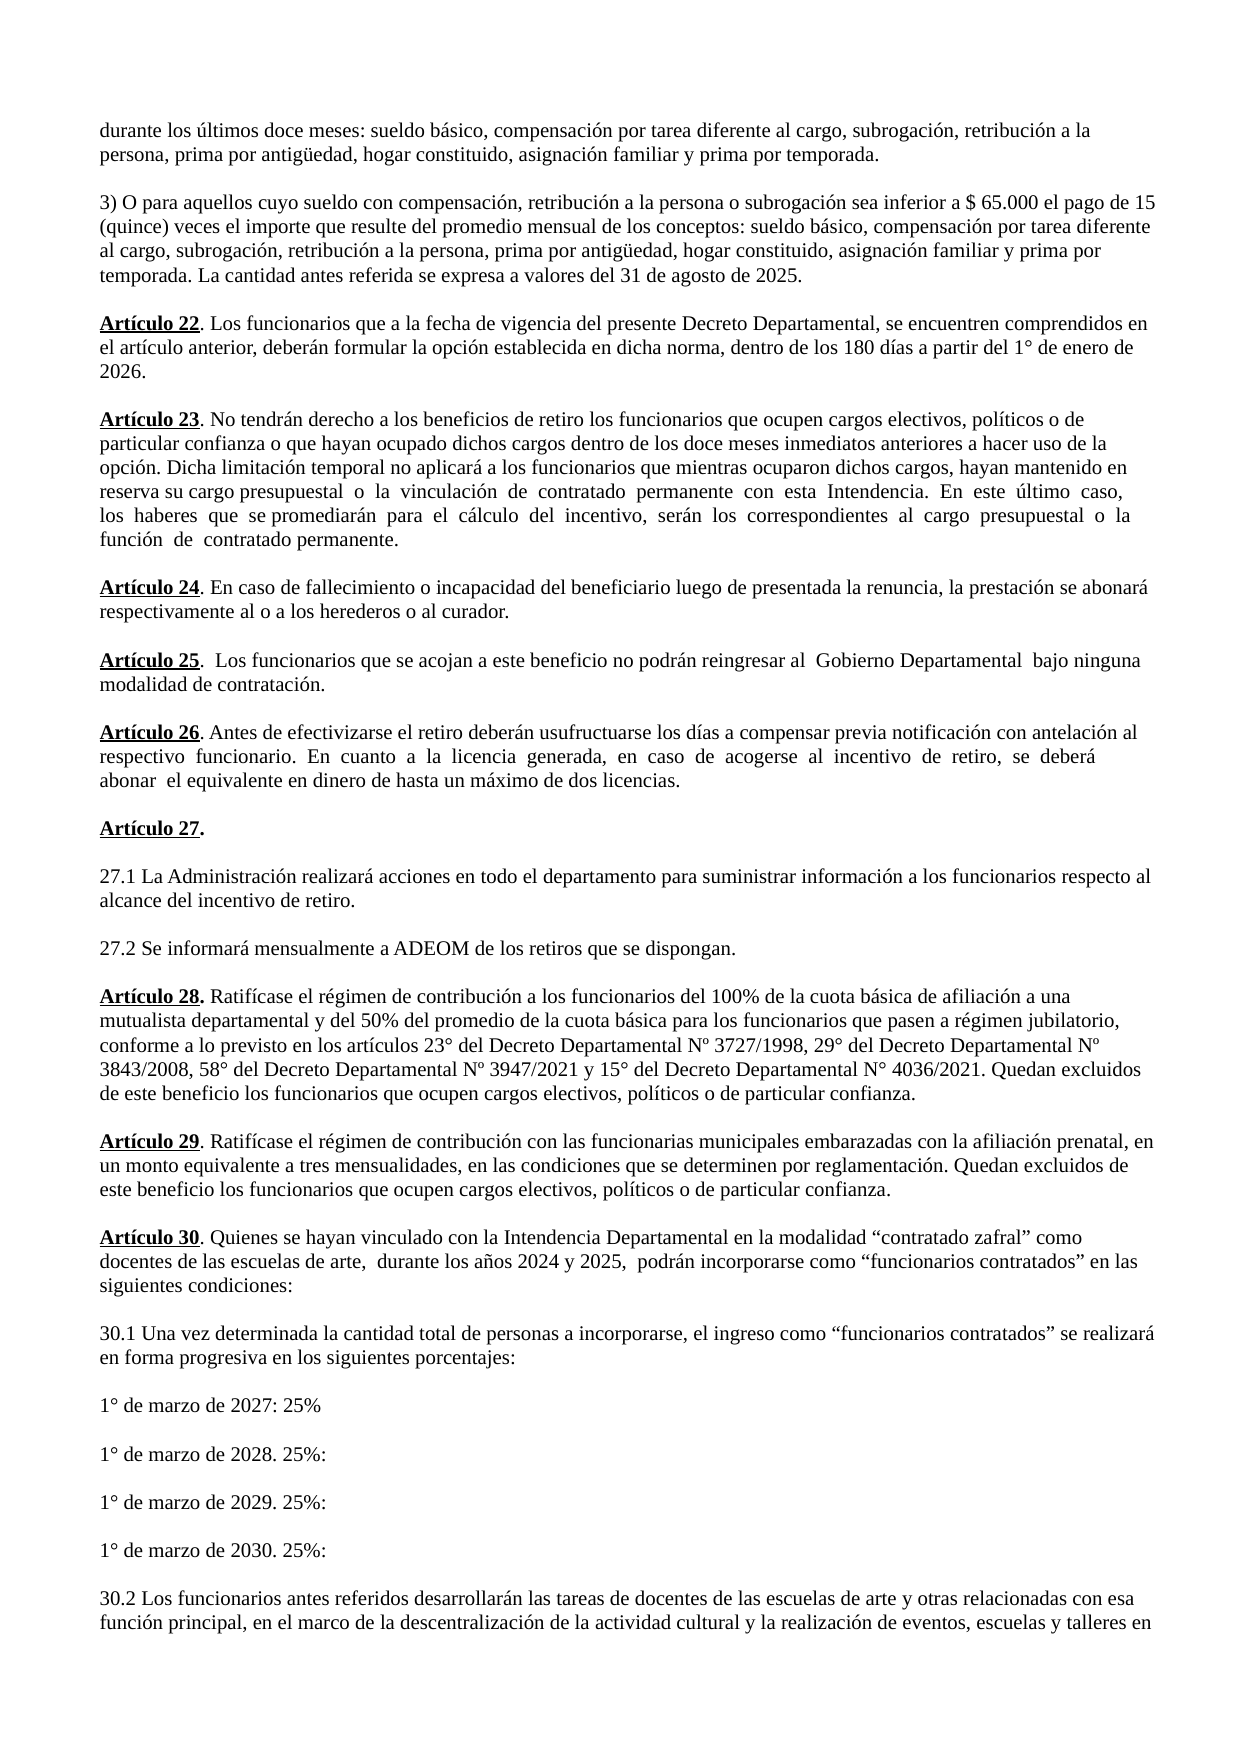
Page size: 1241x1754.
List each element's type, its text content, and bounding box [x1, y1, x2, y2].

text durante los últimos doce meses: sueldo básico, compensación por tarea diferente al cargo, subrogación, retribución a la persona, prima por antigüedad, hogar constituido, asignación familiar y prima por temporada. 3) O para aquellos cuyo sueldo con compensación, retribución a la persona o subrogación sea inferior a $ 65.000 el pago de 15 (quince) veces el importe que resulte del promedio mensual de los conceptos: sueldo básico, compensación por tarea diferente al cargo, subrogación, retribución a la persona, prima por antigüedad, hogar constituido, asignación familiar y prima por temporada. La cantidad antes referida se expresa a valores del 31 de agosto de 2025. Artículo 22. Los funcionarios que a la fecha de vigencia del presente Decreto Departamental, se encuentren comprendidos en el artículo anterior, deberán formular la opción establecida en dicha norma, dentro de los 180 días a partir del 1° de enero de 2026. Artículo 23. No tendrán derecho a los beneficios de retiro los funcionarios que ocupen cargos electivos, políticos o de particular confianza o que hayan ocupado dichos cargos dentro de los doce meses inmediatos anteriores a hacer uso de la opción. Dicha limitación temporal no aplicará a los funcionarios que mientras ocuparon dichos cargos, hayan mantenido en reserva su cargo presupuestal o la vinculación de contratado permanente con esta Intendencia. En este último caso, los haberes que se promediarán para el cálculo del incentivo, serán los correspondientes al cargo presupuestal o la función de contratado permanente. Artículo 24. En caso de fallecimiento o incapacidad del beneficiario luego de presentada la renuncia, la prestación se abonará respectivamente al o a los herederos o al curador. Artículo 25. Los funcionarios que se acojan a este beneficio no podrán reingresar al Gobierno Departamental bajo ninguna modalidad de contratación. Artículo 26. Antes de efectivizarse el retiro deberán usufructuarse los días a compensar previa notificación con antelación al respectivo funcionario. En cuanto a la licencia generada, en caso de acogerse al incentivo de retiro, se deberá abonar el equivalente en dinero de hasta un máximo de dos licencias. Artículo 27. 27.1 La Administración realizará acciones en todo el departamento para suministrar información a los funcionarios respecto al alcance del incentivo de retiro. 27.2 Se informará mensualmente a ADEOM de los retiros que se dispongan. Artículo 28. Ratifícase el régimen de contribución a los funcionarios del 100% de la cuota básica de afiliación a una mutualista departamental y del 50% del promedio de la cuota básica para los funcionarios que pasen a régimen jubilatorio, conforme a lo previsto en los artículos 23° del Decreto Departamental Nº 3727/1998, 29° del Decreto Departamental Nº 3843/2008, 58° del Decreto Departamental Nº 3947/2021 y 15° del Decreto Departamental N° 4036/2021. Quedan excluidos de este beneficio los funcionarios que ocupen cargos electivos, políticos o de particular confianza. Artículo 29. Ratifícase el régimen de contribución con las funcionarias municipales embarazadas con la afiliación prenatal, en un monto equivalente a tres mensualidades, en las condiciones que se determinen por reglamentación. Quedan excluidos de este beneficio los funcionarios que ocupen cargos electivos, políticos o de particular confianza. Artículo 30. Quienes se hayan vinculado con la Intendencia Departamental en la modalidad “contratado zafral” como docentes de las escuelas de arte, durante los años 2024 y 2025, podrán incorporarse como “funcionarios contratados” en las siguientes condiciones: 30.1 Una vez determinada la cantidad total de personas a incorporarse, el ingreso como “funcionarios contratados” se realizará en forma progresiva en los siguientes porcentajes: 1° de marzo de 2027: 25% 1° de marzo de 2028. 25%: 1° de marzo de 2029. 25%: 1° de marzo de 2030. 25%: 30.2 Los funcionarios antes referidos desarrollarán las tareas de docentes de las escuelas de arte y otras relacionadas con esa función principal, en el marco de la descentralización de la actividad cultural y la realización de eventos, escuelas y talleres en [99, 118, 1157, 1634]
